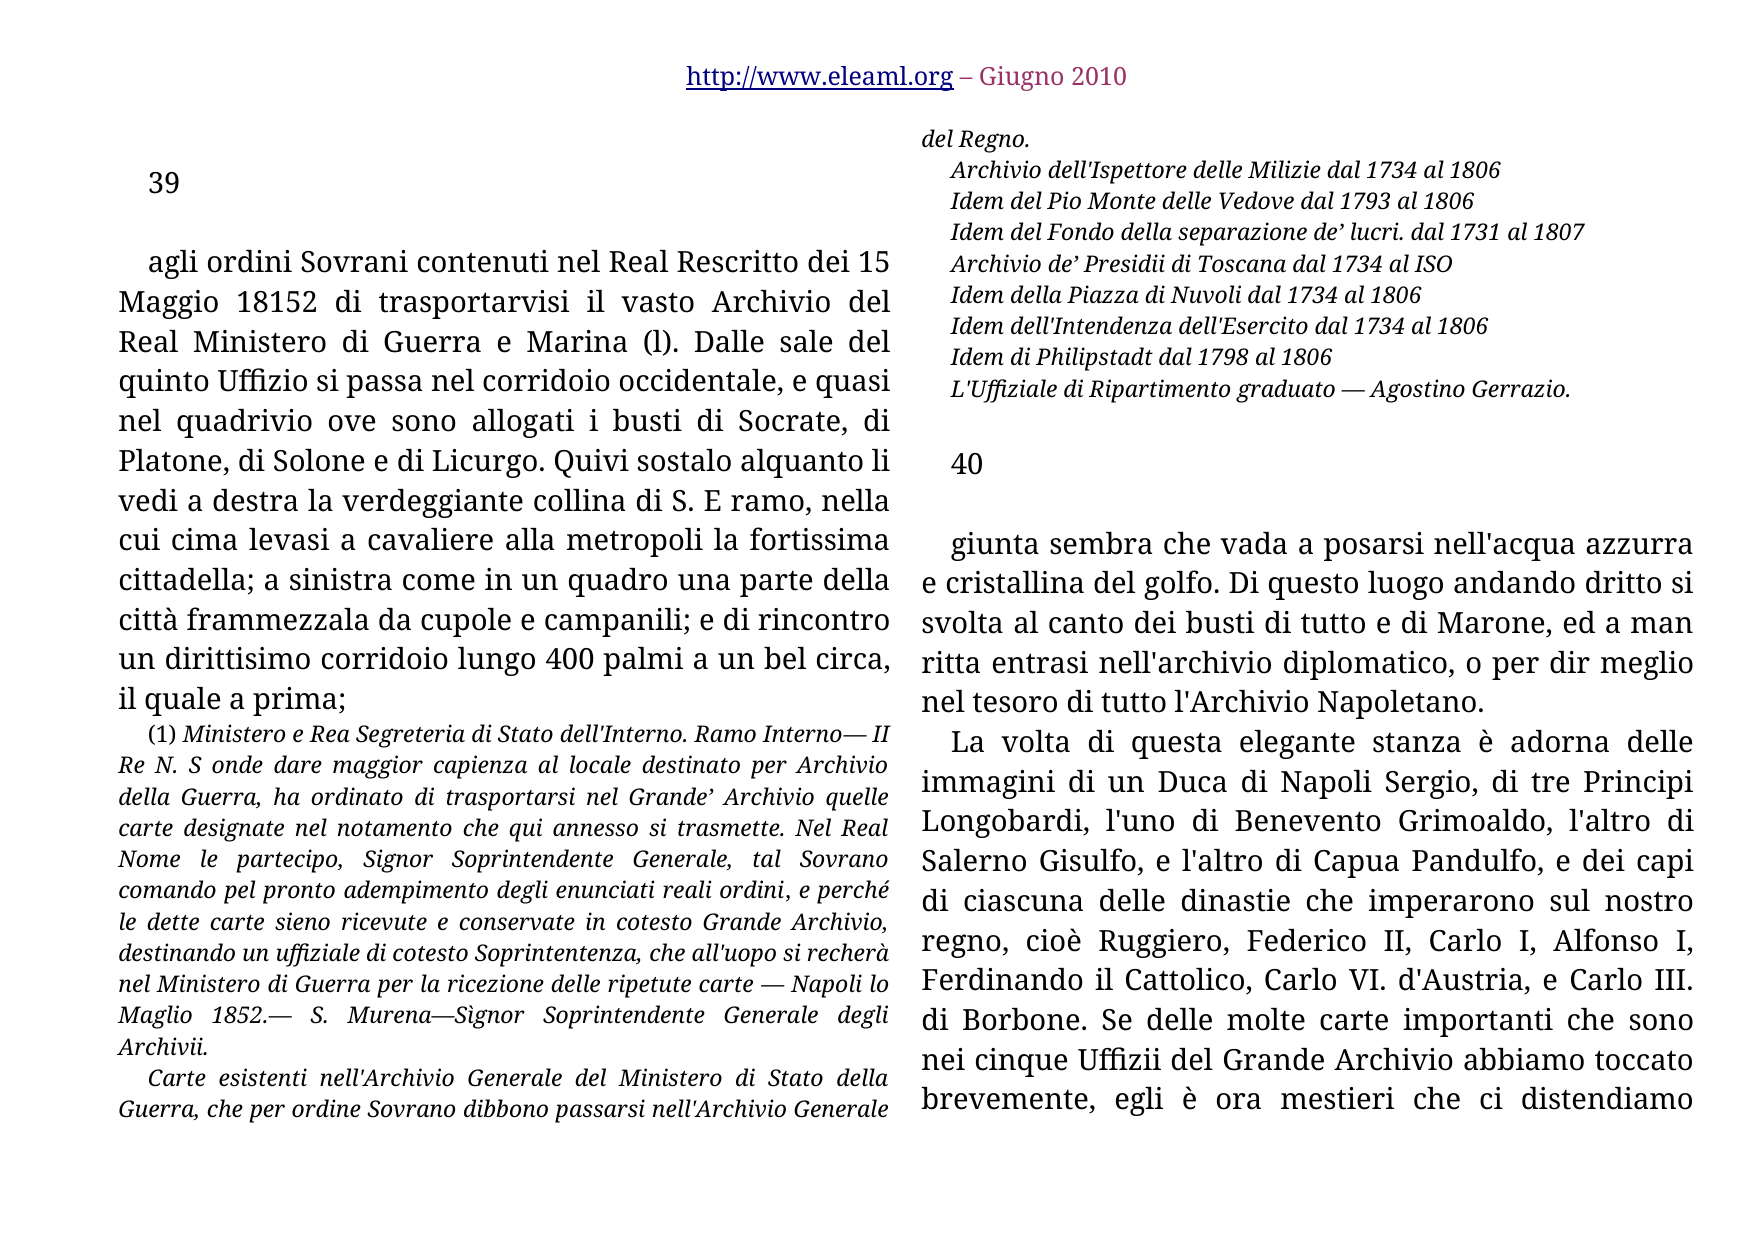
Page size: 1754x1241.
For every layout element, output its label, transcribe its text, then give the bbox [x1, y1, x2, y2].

text 39 [118, 162, 892, 202]
text Archivio dell'Ispettore delle Milizie dal 1734 al 1806 [921, 154, 1695, 185]
text La volta di questa elegante stanza è adorna delle immagini di un Duca di Napoli Sergio, di tre Principi Longobardi, l'uno di Benevento Grimoaldo, l'altro di Salerno Gisulfo, e l'altro di Capua Pandulfo, e dei capi di ciascuna delle dinastie che imperarono sul nostro regno, cioè Ruggiero, Federico II, Carlo I, Alfonso I, Ferdinando il Cattolico, Carlo VI. d'Austria, e Carlo III. di Borbone. Se delle molte carte importanti che sono nei cinque Uffizii del Grande Archivio abbiamo toccato brevemente, egli è ora mestieri che ci distendiamo [921, 721, 1695, 1118]
text Archivio de’ Presidii di Toscana dal 1734 al ISO [921, 248, 1695, 279]
text Idem del Pio Monte delle Vedove dal 1793 al 1806 [921, 185, 1695, 216]
text giunta sembra che vada a posarsi nell'acqua azzurra e cristallina del golfo. Di questo luogo andando dritto si svolta al canto dei busti di tutto e di Marone, ed a man ritta entrasi nell'archivio diplomatico, o per dir meglio nel tesoro di tutto l'Archivio Napoletano. [921, 523, 1695, 721]
text agli ordini Sovrani contenuti nel Real Rescritto dei 15 Maggio 18152 di trasportarvisi il vasto Archivio del Real Ministero di Guerra e Marina (l). Dalle sale del quinto Uffizio si passa nel corridoio occidentale, e quasi nel quadrivio ove sono allogati i busti di Socrate, di Platone, di Solone e di Licurgo. Quivi sostalo alquanto li vedi a destra la verdeggiante collina di S. E ramo, nella cui cima levasi a cavaliere alla metropoli la fortissima cittadella; a sinistra come in un quadro una parte della città frammezzala da cupole e campanili; e di rincontro un dirittisimo corridoio lungo 400 palmi a un bel circa, il quale a prima; [118, 242, 892, 718]
text Idem della Piazza di Nuvoli dal 1734 al 1806 [921, 279, 1695, 310]
text Carte esistenti nell'Archivio Generale del Ministero di Stato della Guerra, che per ordine Sovrano dibbono passarsi nell'Archivio Generale [118, 1062, 892, 1124]
text L'Uffiziale di Ripartimento graduato — Agostino Gerrazio. [921, 373, 1695, 404]
text Idem del Fondo della separazione de’ lucri. dal 1731 al 1807 [921, 216, 1695, 248]
text Idem dell'Intendenza dell'Esercito dal 1734 al 1806 [921, 310, 1695, 341]
text Idem di Philipstadt dal 1798 al 1806 [921, 341, 1695, 373]
text del Regno. [921, 123, 1695, 154]
text (1) Ministero e Rea Segreteria di Stato dell'Interno. Ramo Interno— II Re N. S onde dare maggior capienza al locale destinato per Archivio della Guerra, ha ordinato di trasportarsi nel Grande’ Archivio quelle carte designate nel notamento che qui annesso si trasmette. Nel Real Nome le partecipo, Signor Soprintendente Generale, tal Sovrano comando pel pronto adempimento degli enunciati reali ordini, e perché le dette carte sieno ricevute e conservate in cotesto Grande Archivio, destinando un uffiziale di cotesto Soprintentenza, che all'uopo si recherà nel Ministero di Guerra per la ricezione delle ripetute carte — Napoli lo Maglio 1852.— S. Murena—Sìgnor Soprintendente Generale degli Archivii. [118, 718, 892, 1062]
text 40 [921, 443, 1695, 483]
